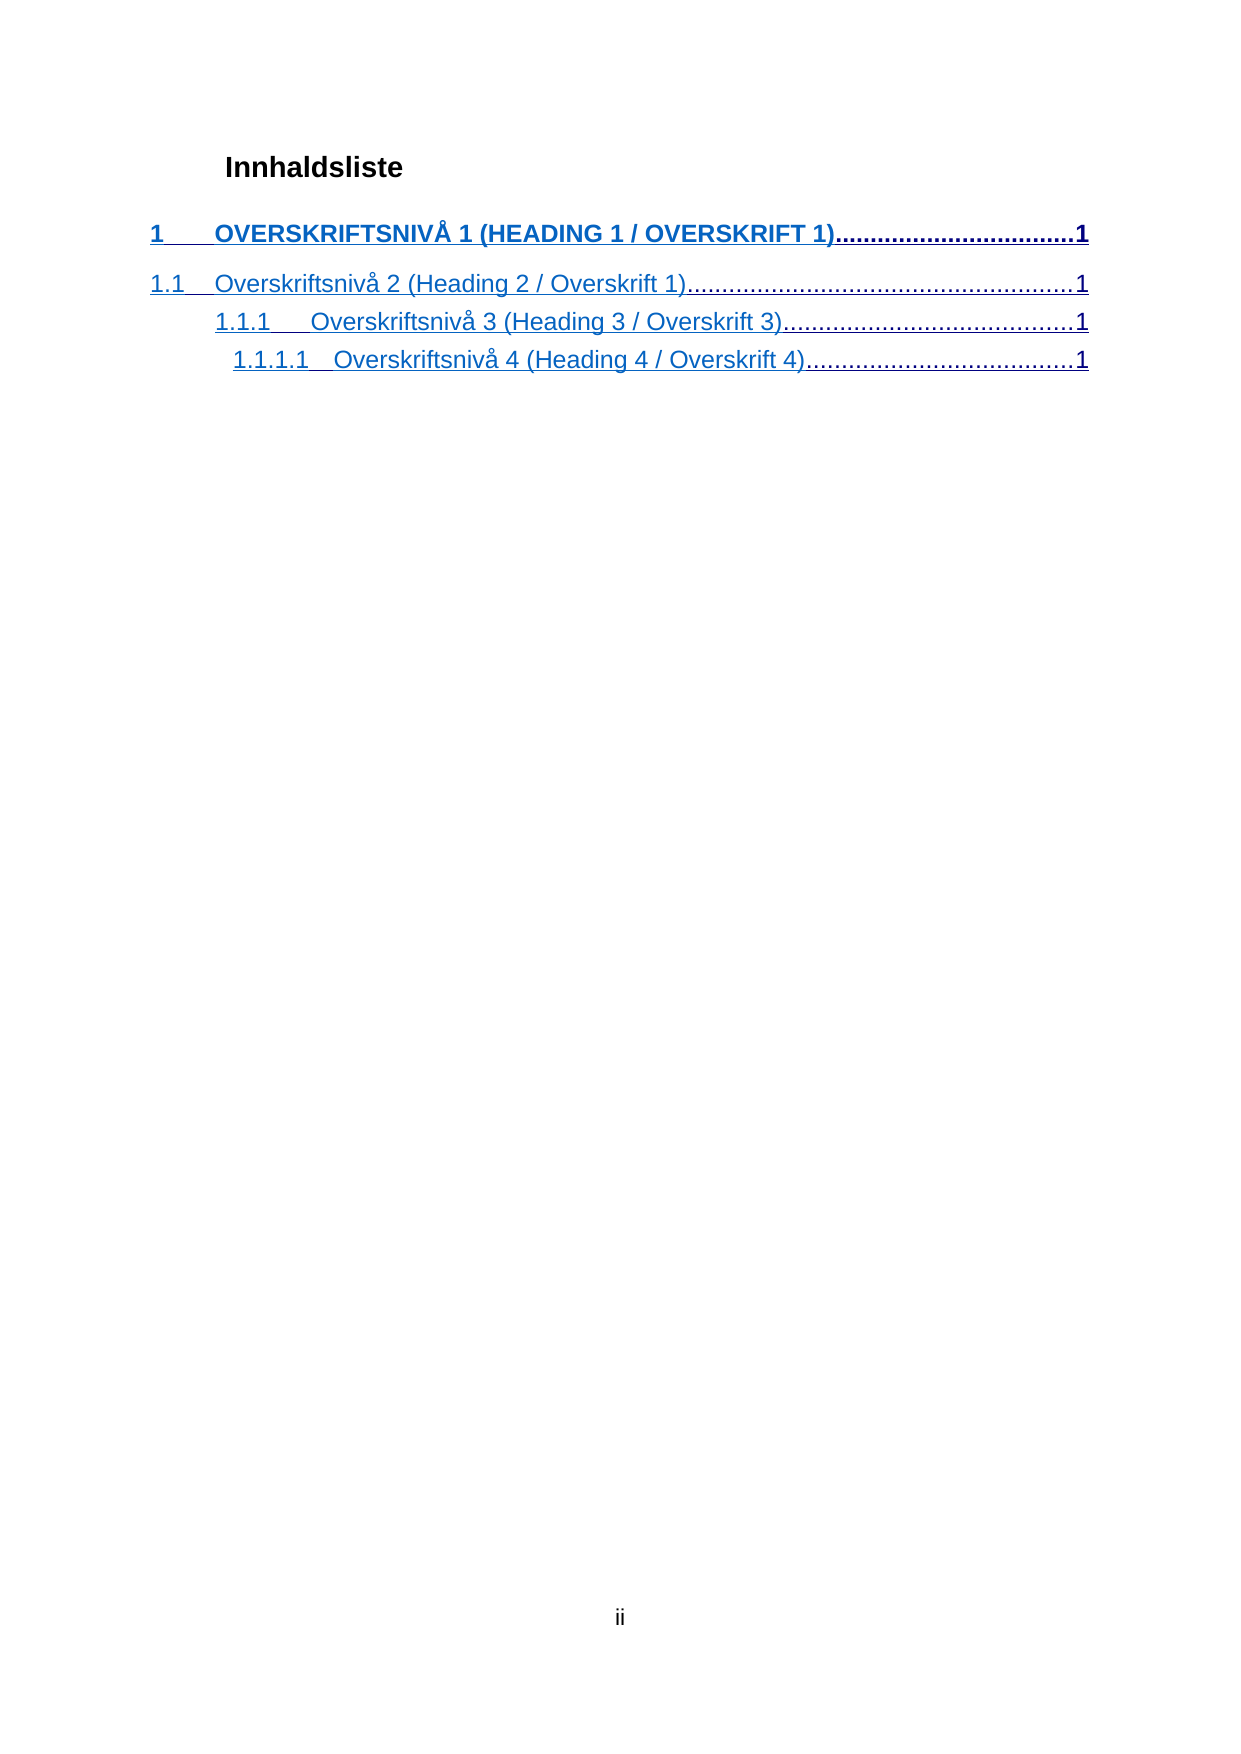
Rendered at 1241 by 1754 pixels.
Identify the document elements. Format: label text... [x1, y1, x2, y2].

text 1.1.1 Overskriftsnivå 3 (Heading 3 / Overskrift 3) 1 [215, 307, 1090, 336]
text 1 Overskriftsnivå 1 (Heading 1 / Overskrift 1) 1 [150, 218, 1090, 248]
text 1.1.1.1 Overskriftsnivå 4 (Heading 4 / Overskrift 4) 1 [233, 345, 1090, 374]
subtitle Innhaldsliste [225, 150, 1090, 183]
text 1.1 Overskriftsnivå 2 (Heading 2 / Overskrift 1) 1 [150, 269, 1090, 298]
